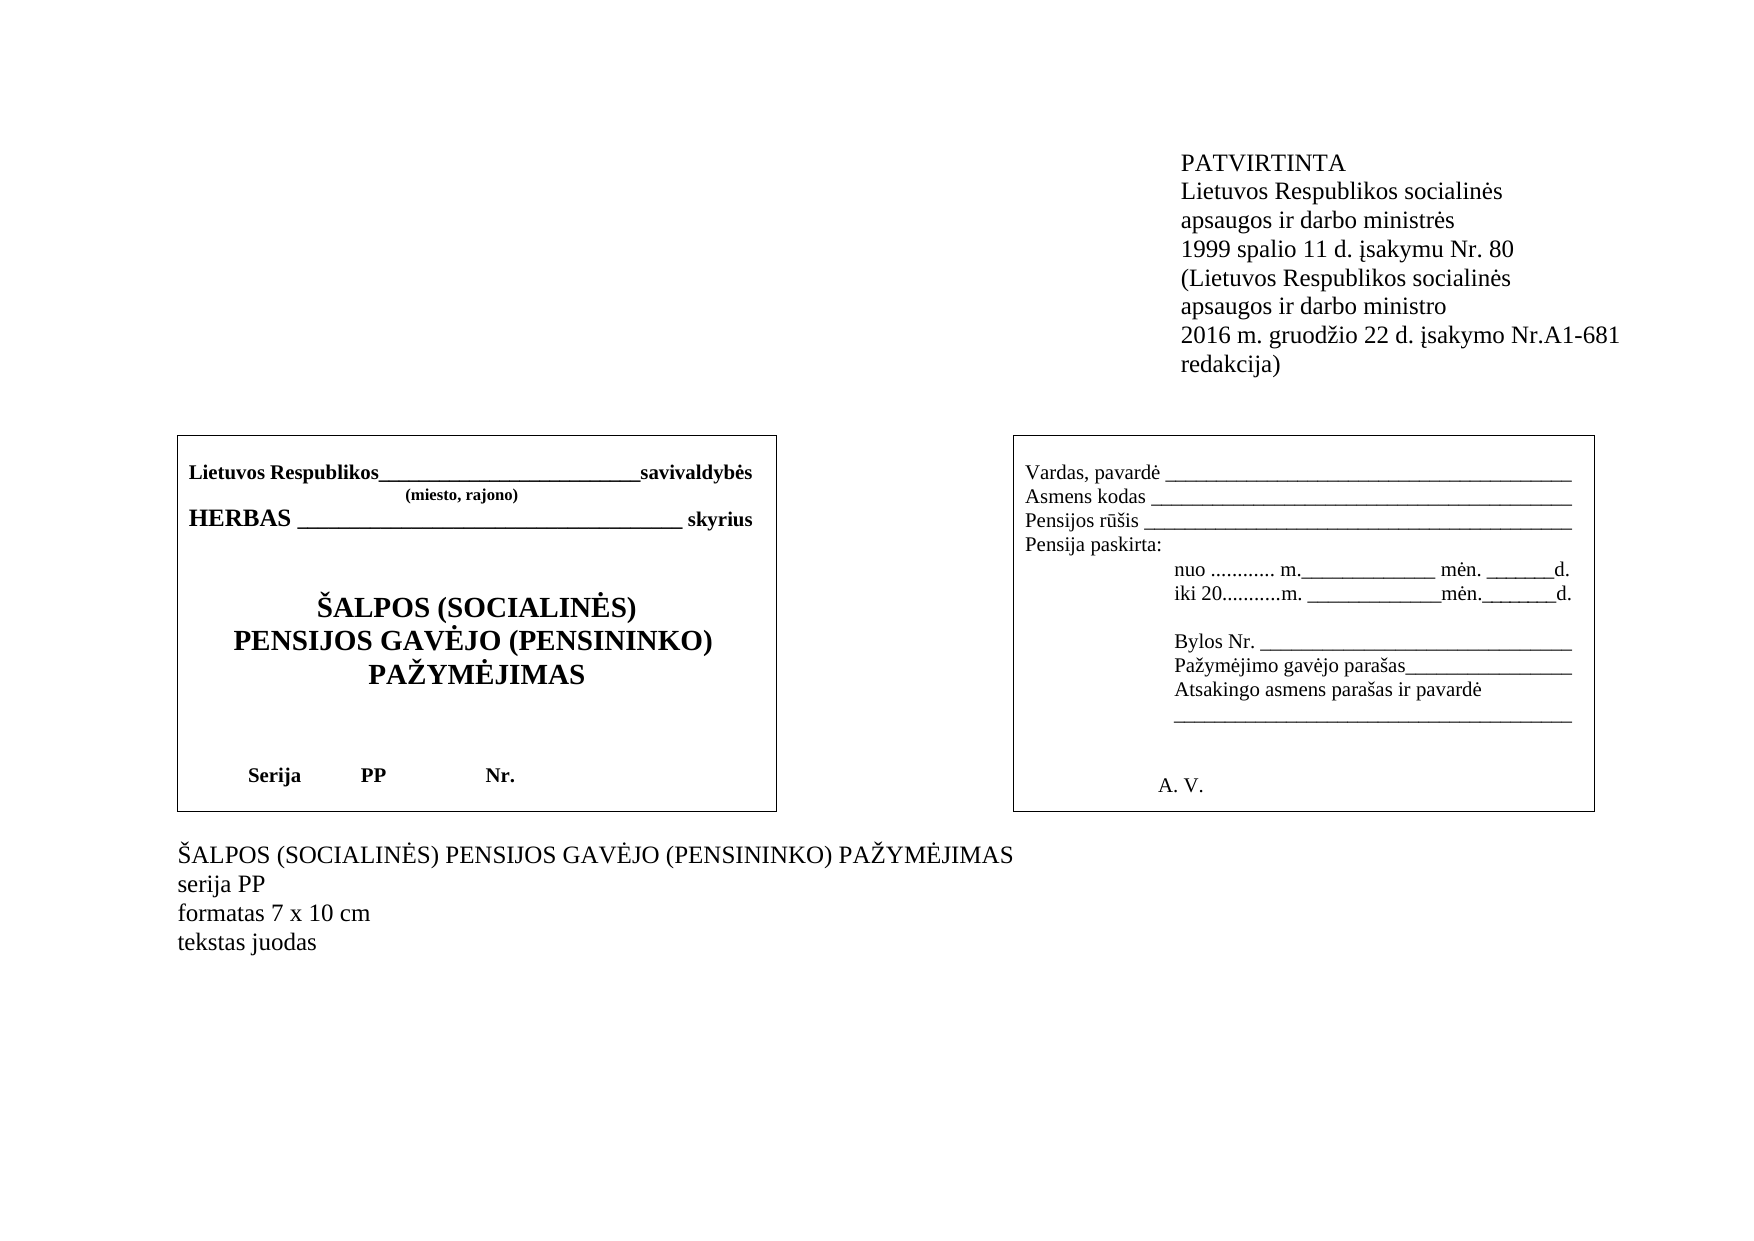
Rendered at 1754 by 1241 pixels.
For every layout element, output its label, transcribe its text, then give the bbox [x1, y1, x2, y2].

text Lietuvos Respublikos socialinės [177, 176, 1695, 205]
text apsaugos ir darbo ministro [1181, 291, 1695, 320]
text formatas 7 x 10 cm [177, 898, 1695, 927]
table_header Lietuvos Respublikos savivaldybės (miesto, rajono) HERBAS skyrius ŠALPOS (SOCIALINĖS) PENSIJOS GAVĖJO (PENSININKO) PAŽYMĖJIMAS Serija PP Nr. [178, 436, 776, 811]
text serija PP [177, 869, 1695, 898]
text tekstas juodas [177, 927, 1695, 956]
table_header Vardas, pavardė Asmens kodas Pensijos rūšis Pensija paskirta: nuo m. mėn. d. iki 20 m. mėn. d. Bylos Nr. Pažymėjimo gavėjo parašas Atsakingo asmens parašas ir pavardė A. V. [1014, 436, 1594, 811]
text redakcija) [1181, 349, 1695, 378]
table_header [777, 435, 1013, 811]
text PATVIRTINTA [177, 148, 1695, 176]
text 2016 m. gruodžio 22 d. įsakymo Nr.A1-681 [1181, 320, 1695, 349]
text apsaugos ir darbo ministrės [177, 205, 1695, 234]
text 1999 spalio 11 d. įsakymu Nr. 80 [1181, 234, 1695, 263]
text (Lietuvos Respublikos socialinės [1181, 263, 1695, 291]
text ŠALPOS (SOCIALINĖS) PENSIJOS GAVĖJO (PENSININKO) PAŽYMĖJIMAS [177, 841, 1695, 869]
